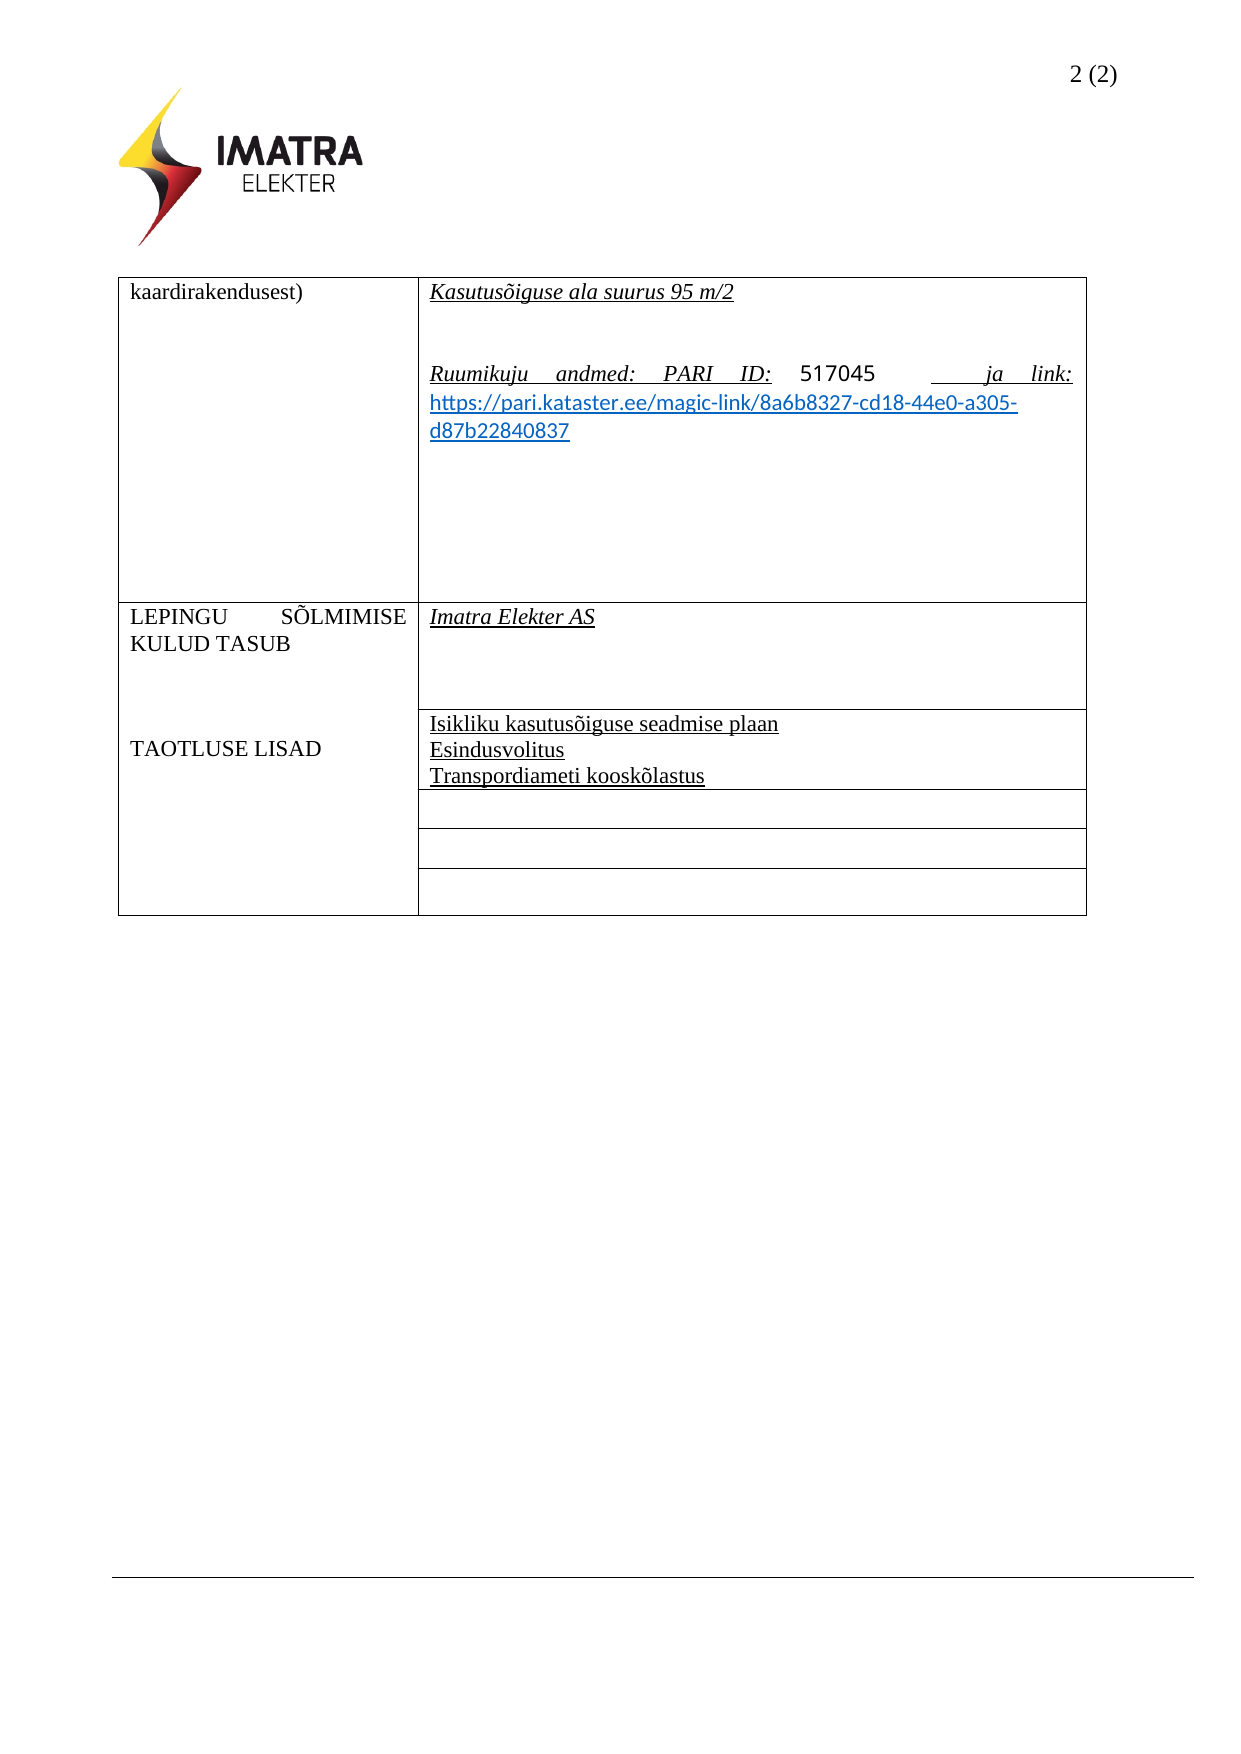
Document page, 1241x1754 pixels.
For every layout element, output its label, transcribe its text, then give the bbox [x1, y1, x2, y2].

table_cell [419, 790, 1086, 828]
table_cell LEPINGU SÕLMIMISE KULUD TASUB TAOTLUSE LISAD [119, 603, 418, 915]
table_cell Imatra Elekter AS [419, 603, 1086, 709]
table_cell kaardirakendusest) [119, 278, 418, 602]
table_cell Kasutusõiguse ala suurus 95 m/2 Ruumikuju andmed: PARI ID: 517045 ja link: https://pari.kataster.ee/magic-link/8a6b8327-cd18-44e0-a305-d87b22840837 [419, 278, 1086, 602]
table_cell [419, 829, 1086, 868]
table_cell Isikliku kasutusõiguse seadmise plaan Esindusvolitus Transpordiameti kooskõlastus [419, 710, 1086, 789]
table_cell [419, 869, 1086, 915]
